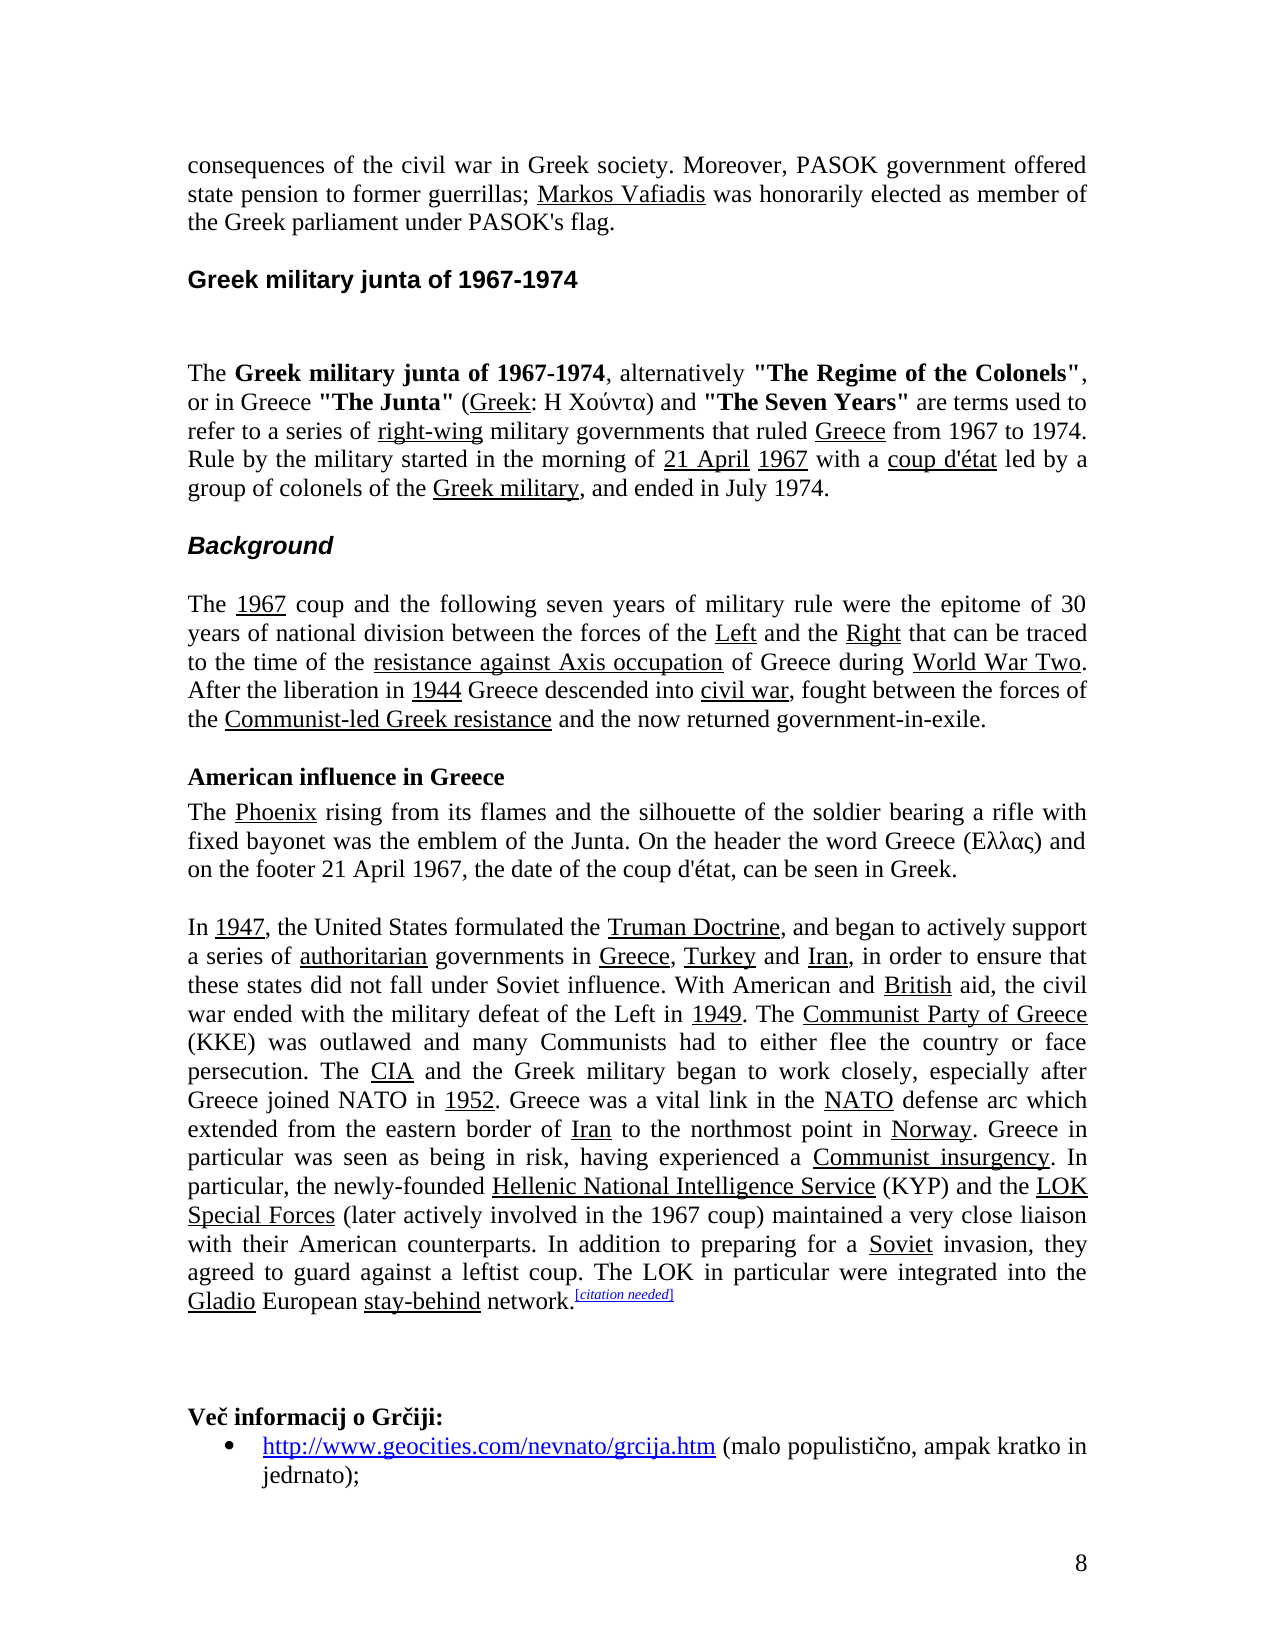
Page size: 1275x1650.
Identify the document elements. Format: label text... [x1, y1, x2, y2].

text The Greek military junta of 1967-1974, alternatively "The Regime of the Colonels", or in Greece "The Junta" (Greek: Η Χούντα) and "The Seven Years" are terms used to refer to a series of right-wing military governments that ruled Greece from 1967 to 1974. Rule by the military started in the morning of 21 April 1967 with a coup d'état led by a group of colonels of the Greek military, and ended in July 1974. [187, 358, 1087, 502]
text Več informacij o Grčiji: [187, 1402, 1087, 1431]
subtitle Greek military junta of 1967-1974 [187, 265, 1087, 294]
list http://www.geocities.com/nevnato/grcija.htm (malo populistično, ampak kratko in jedrnato); [225, 1431, 1087, 1489]
subtitle Background [187, 531, 1087, 560]
text The Phoenix rising from its flames and the silhouette of the soldier bearing a rifle with fixed bayonet was the emblem of the Junta. On the header the word Greece (Ελλας) and on the footer 21 April 1967, the date of the coup d'état, can be seen in Greek. [187, 797, 1087, 883]
text The 1967 coup and the following seven years of military rule were the epitome of 30 years of national division between the forces of the Left and the Right that can be traced to the time of the resistance against Axis occupation of Greece during World War Two. After the liberation in 1944 Greece descended into civil war, fought between the forces of the Communist-led Greek resistance and the now returned government-in-exile. [187, 589, 1087, 733]
subtitle American influence in Greece [187, 762, 1087, 791]
text consequences of the civil war in Greek society. Moreover, PASOK government offered state pension to former guerrillas; Markos Vafiadis was honorarily elected as member of the Greek parliament under PASOK's flag. [187, 150, 1087, 236]
text In 1947, the United States formulated the Truman Doctrine, and began to actively support a series of authoritarian governments in Greece, Turkey and Iran, in order to ensure that these states did not fall under Soviet influence. With American and British aid, the civil war ended with the military defeat of the Left in 1949. The Communist Party of Greece (KKE) was outlawed and many Communists had to either flee the country or face persecution. The CIA and the Greek military began to work closely, especially after Greece joined NATO in 1952. Greece was a vital link in the NATO defense arc which extended from the eastern border of Iran to the northmost point in Norway. Greece in particular was seen as being in risk, having experienced a Communist insurgency. In particular, the newly-founded Hellenic National Intelligence Service (KYP) and the LOK Special Forces (later actively involved in the 1967 coup) maintained a very close liaison with their American counterparts. In addition to preparing for a Soviet invasion, they agreed to guard against a leftist coup. The LOK in particular were integrated into the Gladio European stay-behind network.[citation needed] [187, 912, 1087, 1315]
